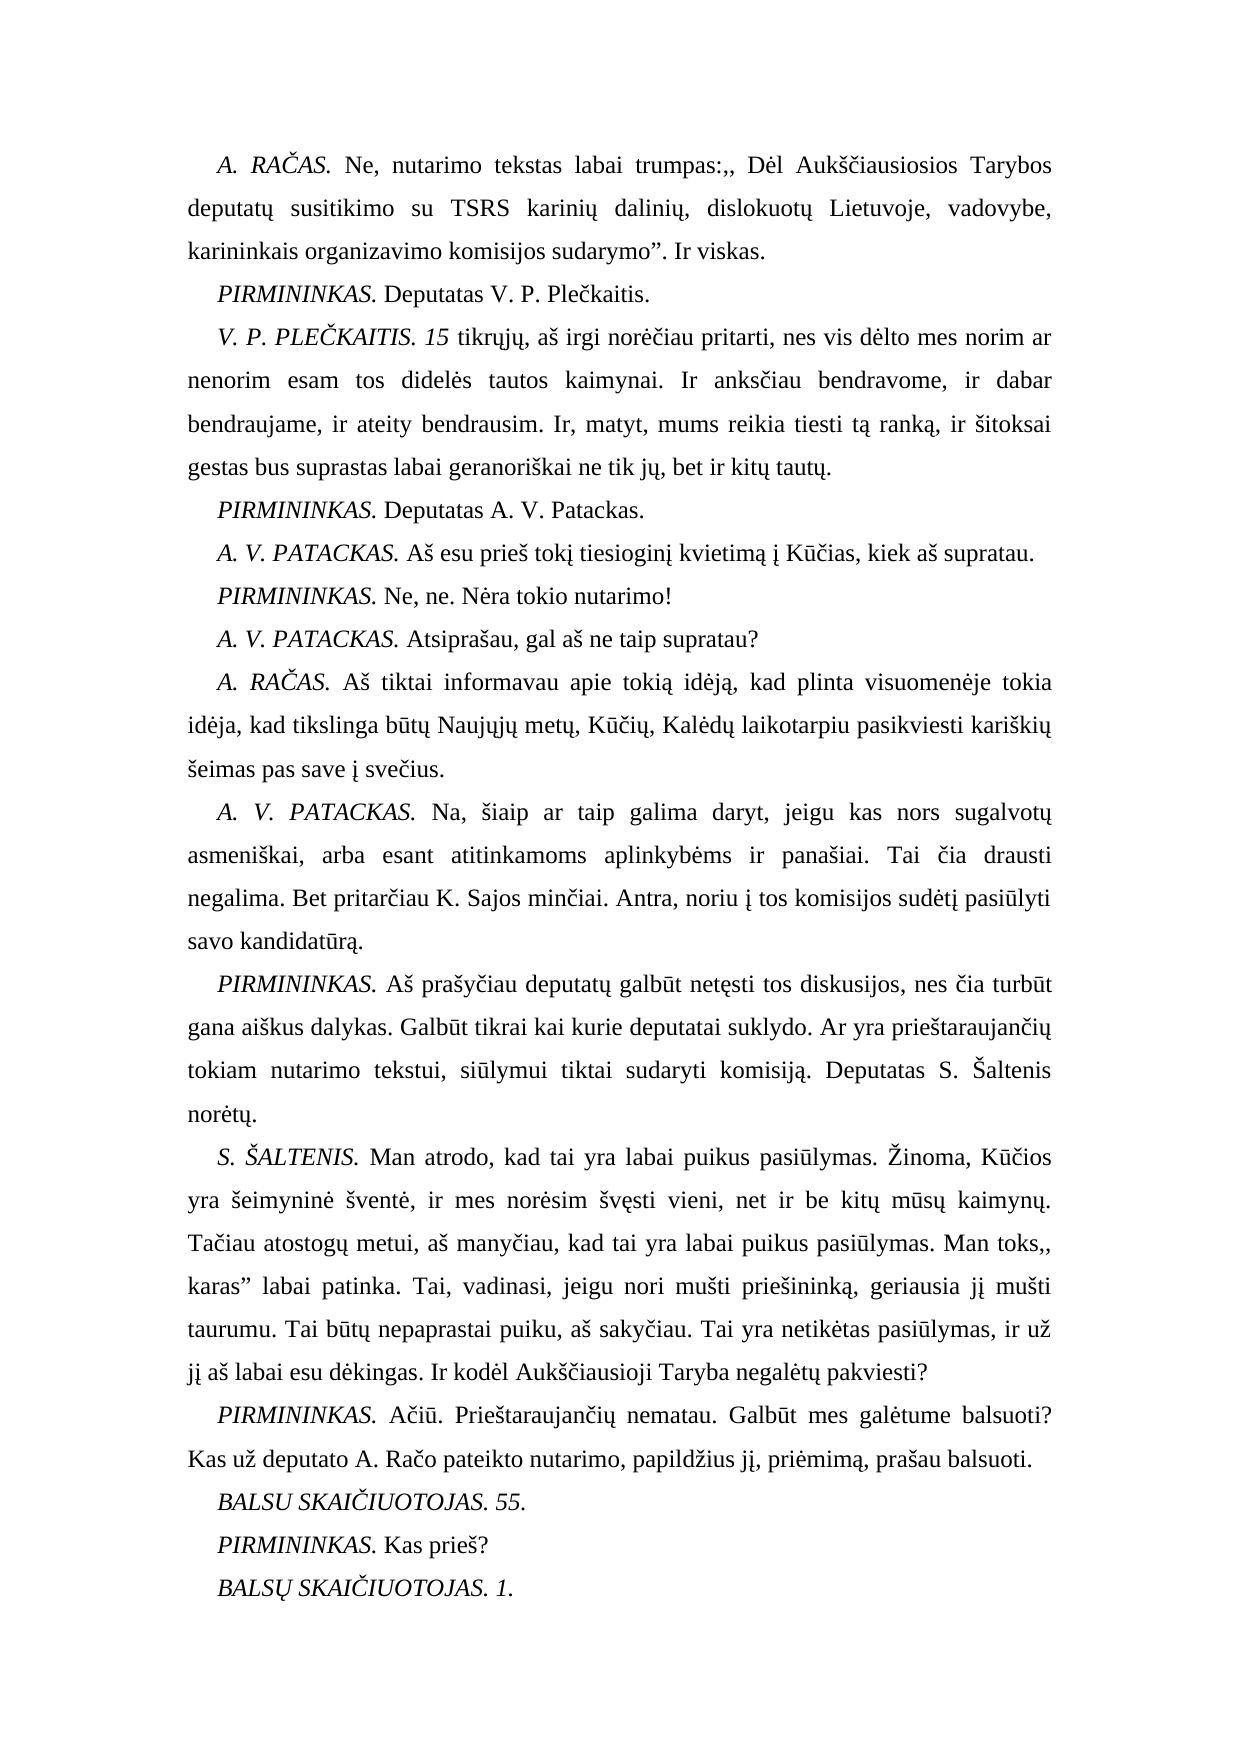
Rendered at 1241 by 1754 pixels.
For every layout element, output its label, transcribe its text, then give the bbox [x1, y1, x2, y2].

text BALSU SKAIČIUOTOJAS. 55. [187, 1487, 1053, 1516]
text PIRMININKAS. Ne, ne. Nėra tokio nutarimo! [187, 581, 1053, 610]
text A. V. PATACKAS. Aš esu prieš tokį tiesioginį kvietimą į Kūčias, kiek aš supratau. [187, 538, 1053, 567]
text S. ŠALTENIS. Man atrodo, kad tai yra labai puikus pasiūlymas. Žinoma, Kūčios yra šeimyninė šventė, ir mes norėsim švęsti vieni, net ir be kitų mūsų kaimynų. Tačiau atostogų metui, aš manyčiau, kad tai yra labai puikus pasiūlymas. Man toks,, karas” labai patinka. Tai, vadinasi, jeigu nori mušti priešininką, geriausia jį mušti taurumu. Tai būtų nepaprastai puiku, aš sakyčiau. Tai yra netikėtas pasiūlymas, ir už jį aš labai esu dėkingas. Ir kodėl Aukščiausioji Taryba negalėtų pakviesti? [187, 1142, 1053, 1386]
text PIRMININKAS. Deputatas A. V. Patackas. [187, 495, 1053, 524]
text A. V. PATACKAS. Atsiprašau, gal aš ne taip supratau? [187, 624, 1053, 653]
text A. RAČAS. Aš tiktai informavau apie tokią idėją, kad plinta visuomenėje tokia idėja, kad tikslinga būtų Naujųjų metų, Kūčių, Kalėdų laikotarpiu pasikviesti kariškių šeimas pas save į svečius. [187, 667, 1053, 782]
text BALSŲ SKAIČIUOTOJAS. 1. [187, 1573, 1053, 1602]
text PIRMININKAS. Deputatas V. P. Plečkaitis. [187, 279, 1053, 308]
text PIRMININKAS. Ačiū. Prieštaraujančių nematau. Galbūt mes galėtume balsuoti? Kas už deputato A. Račo pateikto nutarimo, papildžius jį, priėmimą, prašau balsuoti. [187, 1401, 1053, 1472]
text PIRMININKAS. Kas prieš? [187, 1530, 1053, 1559]
text A. V. PATACKAS. Na, šiaip ar taip galima daryt, jeigu kas nors sugalvotų asmeniškai, arba esant atitinkamoms aplinkybėms ir panašiai. Tai čia drausti negalima. Bet pritarčiau K. Sajos minčiai. Antra, noriu į tos komisijos sudėtį pasiūlyti savo kandidatūrą. [187, 797, 1053, 955]
text A. RAČAS. Ne, nutarimo tekstas labai trumpas:,, Dėl Aukščiausiosios Tarybos deputatų susitikimo su TSRS karinių dalinių, dislokuotų Lietuvoje, vadovybe, karininkais organizavimo komisijos sudarymo”. Ir viskas. [187, 150, 1053, 265]
text V. P. PLEČKAITIS. 15 tikrųjų, aš irgi norėčiau pritarti, nes vis dėlto mes norim ar nenorim esam tos didelės tautos kaimynai. Ir anksčiau bendravome, ir dabar bendraujame, ir ateity bendrausim. Ir, matyt, mums reikia tiesti tą ranką, ir šitoksai gestas bus suprastas labai geranoriškai ne tik jų, bet ir kitų tautų. [187, 322, 1053, 481]
text PIRMININKAS. Aš prašyčiau deputatų galbūt netęsti tos diskusijos, nes čia turbūt gana aiškus dalykas. Galbūt tikrai kai kurie deputatai suklydo. Ar yra prieštaraujančių tokiam nutarimo tekstui, siūlymui tiktai sudaryti komisiją. Deputatas S. Šaltenis norėtų. [187, 969, 1053, 1127]
